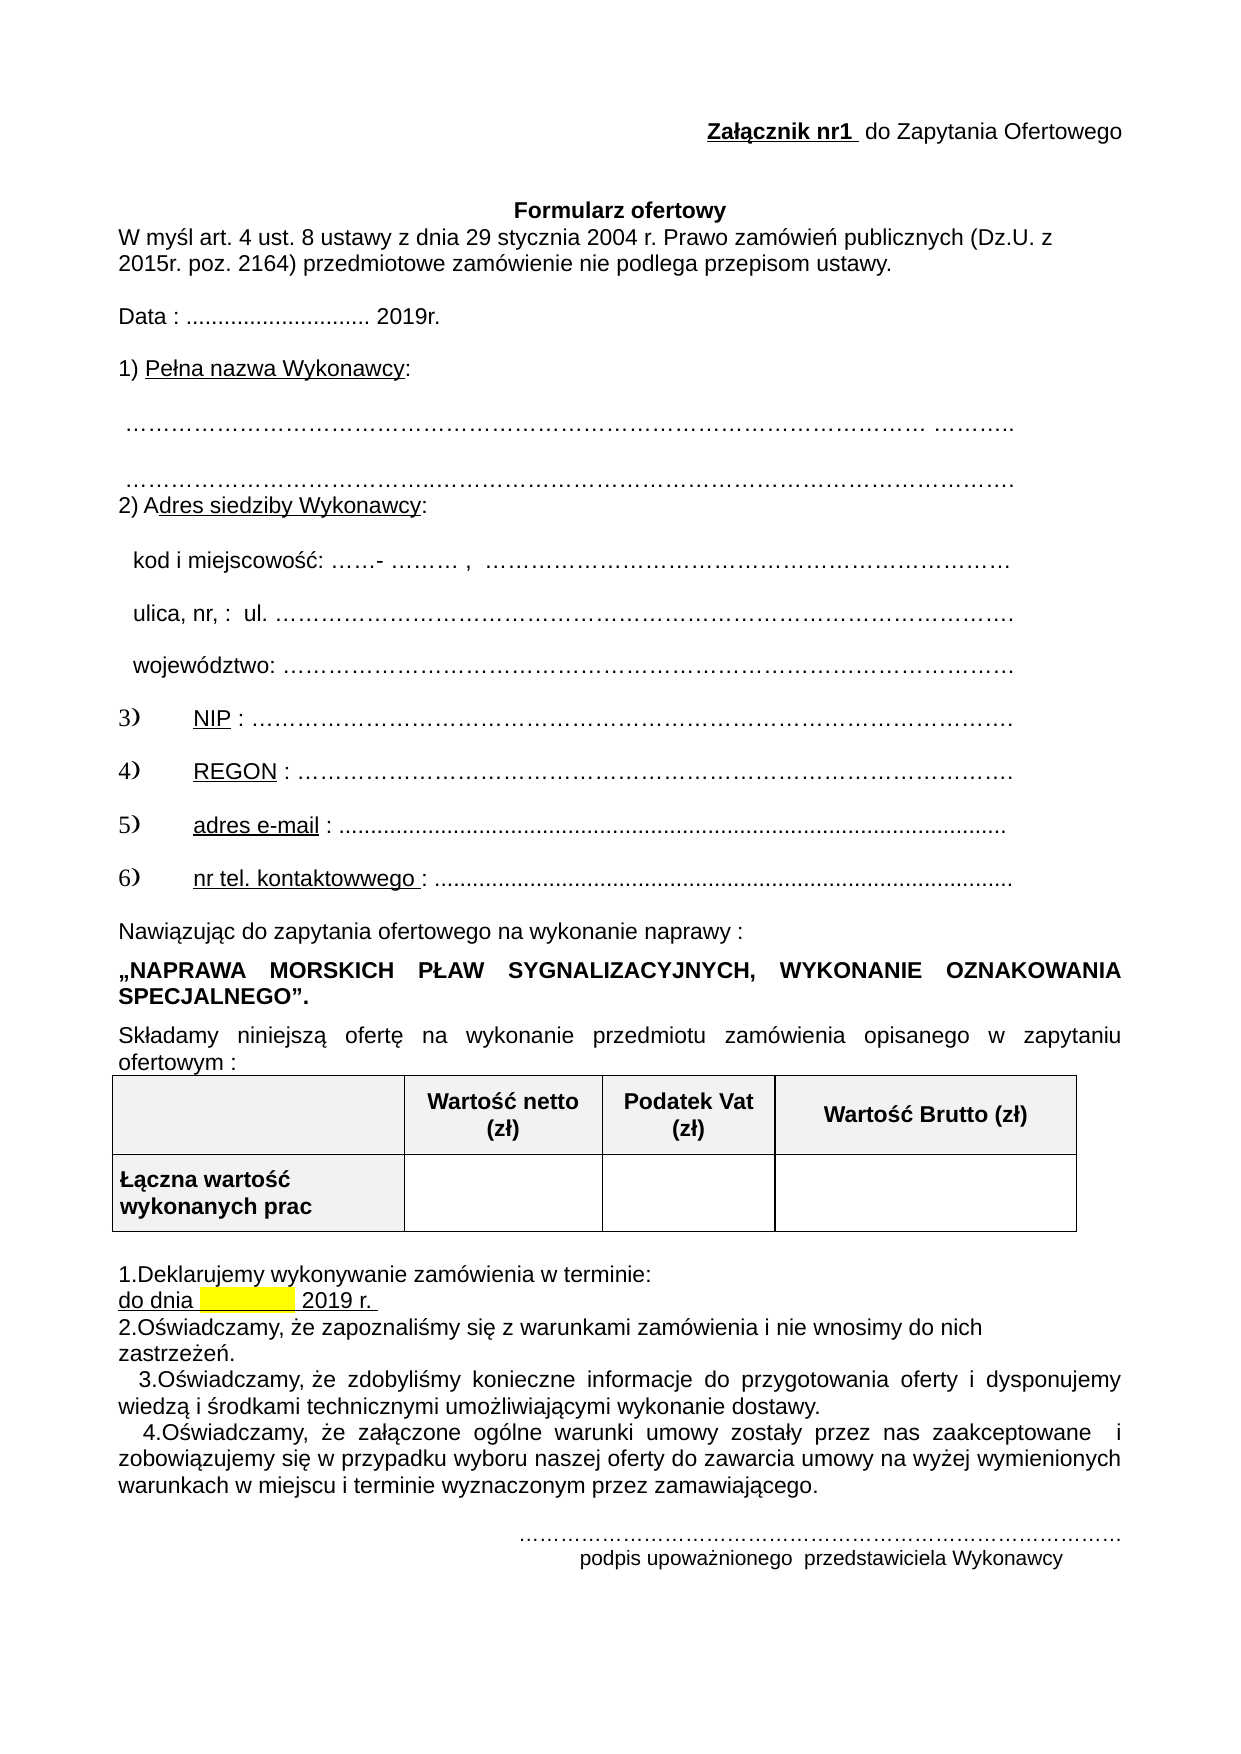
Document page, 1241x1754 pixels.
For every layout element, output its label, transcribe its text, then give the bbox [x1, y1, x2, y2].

table_header Wartość netto (zł) [405, 1076, 602, 1153]
table_cell [776, 1155, 1076, 1231]
text Składamy niniejszą ofertę na wykonanie przedmiotu zamówienia opisanego w zapytaniu ofertowym : [118, 1022, 1122, 1075]
list nr tel. kontaktowwego : ........................................................................................... [118, 865, 1122, 892]
list adres e-mail : ......................................................................................................... [118, 812, 1122, 838]
list 1.Deklarujemy wykonywanie zamówienia w terminie: [118, 1261, 1122, 1287]
text do dnia 2019 r. [118, 1287, 1122, 1313]
list REGON : …………………………………………………………………………………. [118, 758, 1122, 785]
text Załącznik nr1 do Zapytania Ofertowego [118, 118, 1122, 144]
text 1) Pełna nazwa Wykonawcy: [118, 355, 1122, 382]
text 2) Adres siedziby Wykonawcy: [118, 492, 1122, 518]
text Formularz ofertowy [118, 197, 1122, 223]
text ulica, nr, : ul. ……………………………………………………………………………………. [133, 600, 1122, 626]
table_cell Łączna wartość wykonanych prac [113, 1155, 404, 1231]
text …………………………………..…………………………………………………………………. [118, 466, 1122, 492]
text podpis upoważnionego przedstawiciela Wykonawcy [118, 1546, 1122, 1570]
table_cell [405, 1155, 602, 1231]
text 3.Oświadczamy, że zdobyliśmy konieczne informacje do przygotowania oferty i dysponujemy wiedzą i środkami technicznymi umożliwiającymi wykonanie dostawy. [81, 1366, 1122, 1419]
text 4.Oświadczamy, że załączone ogólne warunki umowy zostały przez nas zaakceptowane i zobowiązujemy się w przypadku wyboru naszej oferty do zawarcia umowy na wyżej wymienionych warunkach w miejscu i terminie wyznaczonym przez zamawiającego. [81, 1419, 1122, 1498]
list 2.Oświadczamy, że zapoznaliśmy się z warunkami zamówienia i nie wnosimy do nich [118, 1313, 1122, 1340]
text województwo: …………………………………………………………………………………… [133, 652, 1122, 679]
text „NAPRAWA MORSKICH PŁAW SYGNALIZACYJNYCH, WYKONANIE OZNAKOWANIA SPECJALNEGO”. [118, 957, 1122, 1009]
table_header [113, 1076, 404, 1153]
list NIP : ………………………………………………………………………………………. [118, 705, 1122, 732]
table_header Wartość Brutto (zł) [776, 1076, 1076, 1153]
text W myśl art. 4 ust. 8 ustawy z dnia 29 stycznia 2004 r. Prawo zamówień publicznych (Dz.U. z 2015r. poz. 2164) przedmiotowe zamówienie nie podlega przepisom ustawy. [118, 223, 1122, 276]
text …………………………………………………………………………………………… ……….. [118, 410, 1122, 437]
table_cell [603, 1155, 774, 1231]
text Nawiązując do zapytania ofertowego na wykonanie naprawy : [118, 918, 1122, 944]
text …………………………………………………………………………… [118, 1522, 1122, 1546]
table_header Podatek Vat (zł) [603, 1076, 774, 1153]
text Data : ............................. 2019r. [118, 303, 1122, 329]
list zastrzeżeń. [118, 1340, 1122, 1366]
text kod i miejscowość: ……- ……… , …………………………………………………………… [133, 547, 1122, 573]
